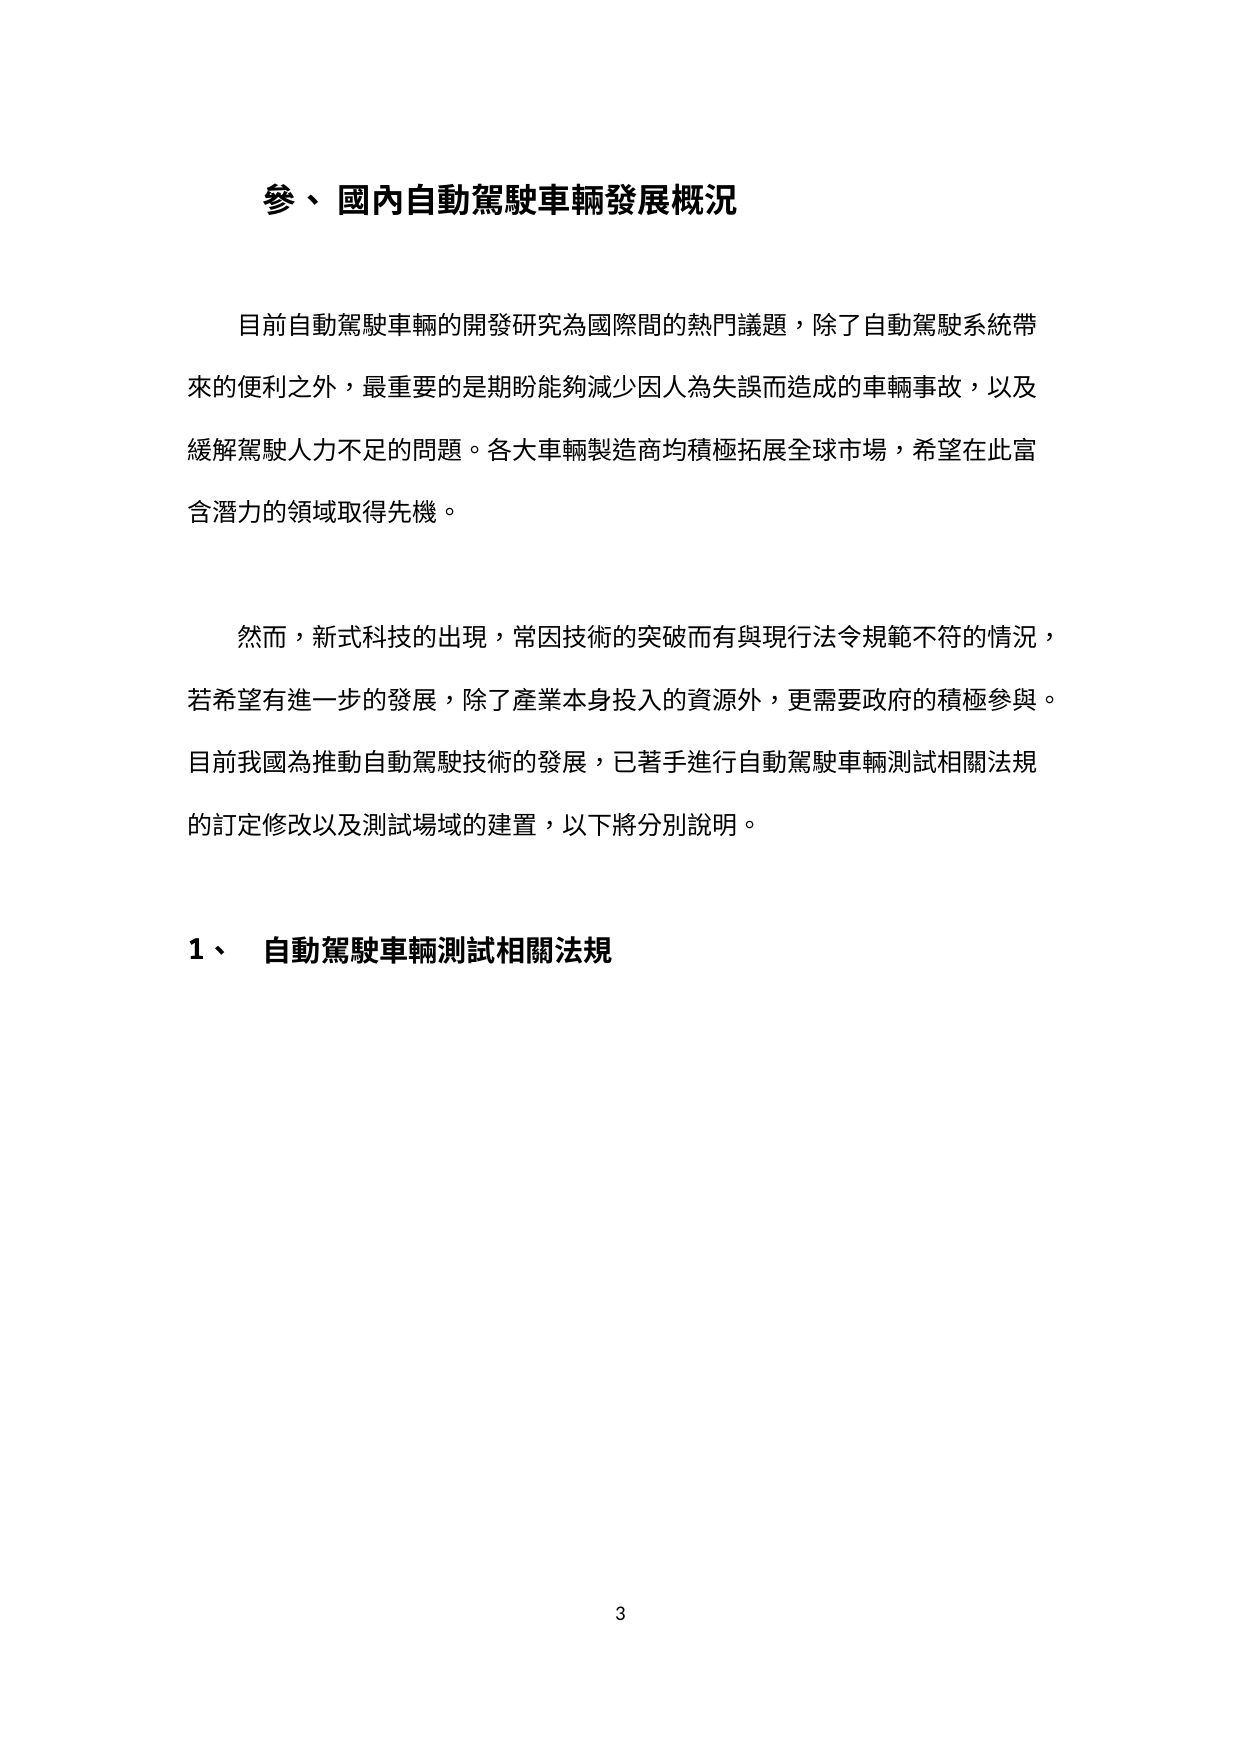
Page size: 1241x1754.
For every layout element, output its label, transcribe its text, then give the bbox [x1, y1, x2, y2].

text 然而，新式科技的出現，常因技術的突破而有與現行法令規範不符的情況，若希望有進一步的發展，除了產業本身投入的資源外，更需要政府的積極參與。目前我國為推動自動駕駛技術的發展，已著手進行自動駕駛車輛測試相關法規的訂定修改以及測試場域的建置，以下將分別說明。 [187, 594, 1053, 844]
text 目前自動駕駛車輛的開發研究為國際間的熱門議題，除了自動駕駛系統帶來的便利之外，最重要的是期盼能夠減少因人為失誤而造成的車輛事故，以及緩解駕駛人力不足的問題。各大車輛製造商均積極拓展全球市場，希望在此富含潛力的領域取得先機。 [187, 282, 1053, 532]
list 自動駕駛車輛測試相關法規 [187, 907, 1053, 969]
list 國內自動駕駛車輛發展概況 [262, 157, 1053, 219]
